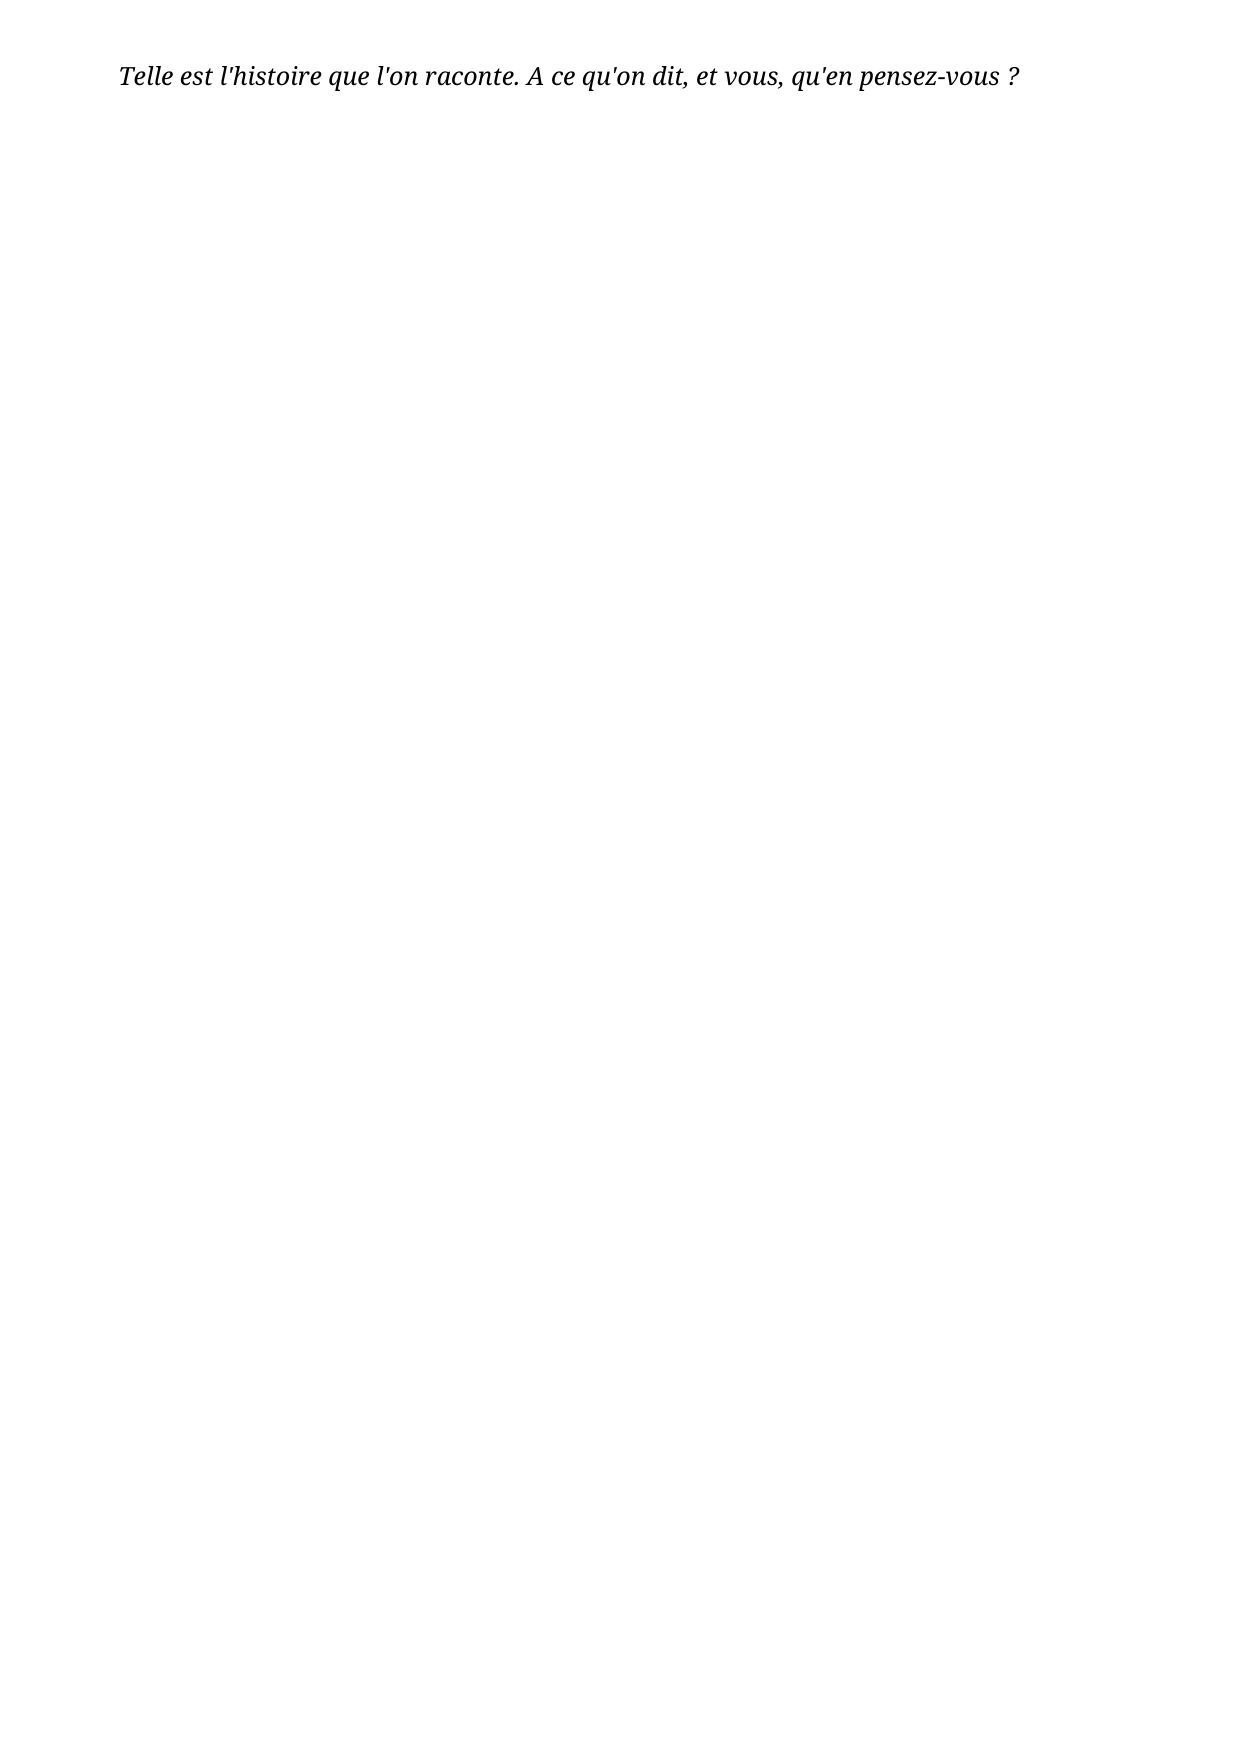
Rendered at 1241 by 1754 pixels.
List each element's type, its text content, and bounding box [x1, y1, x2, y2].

text Telle est l'histoire que l'on raconte. A ce qu'on dit, et vous, qu'en pensez-vous ? [118, 59, 1122, 93]
